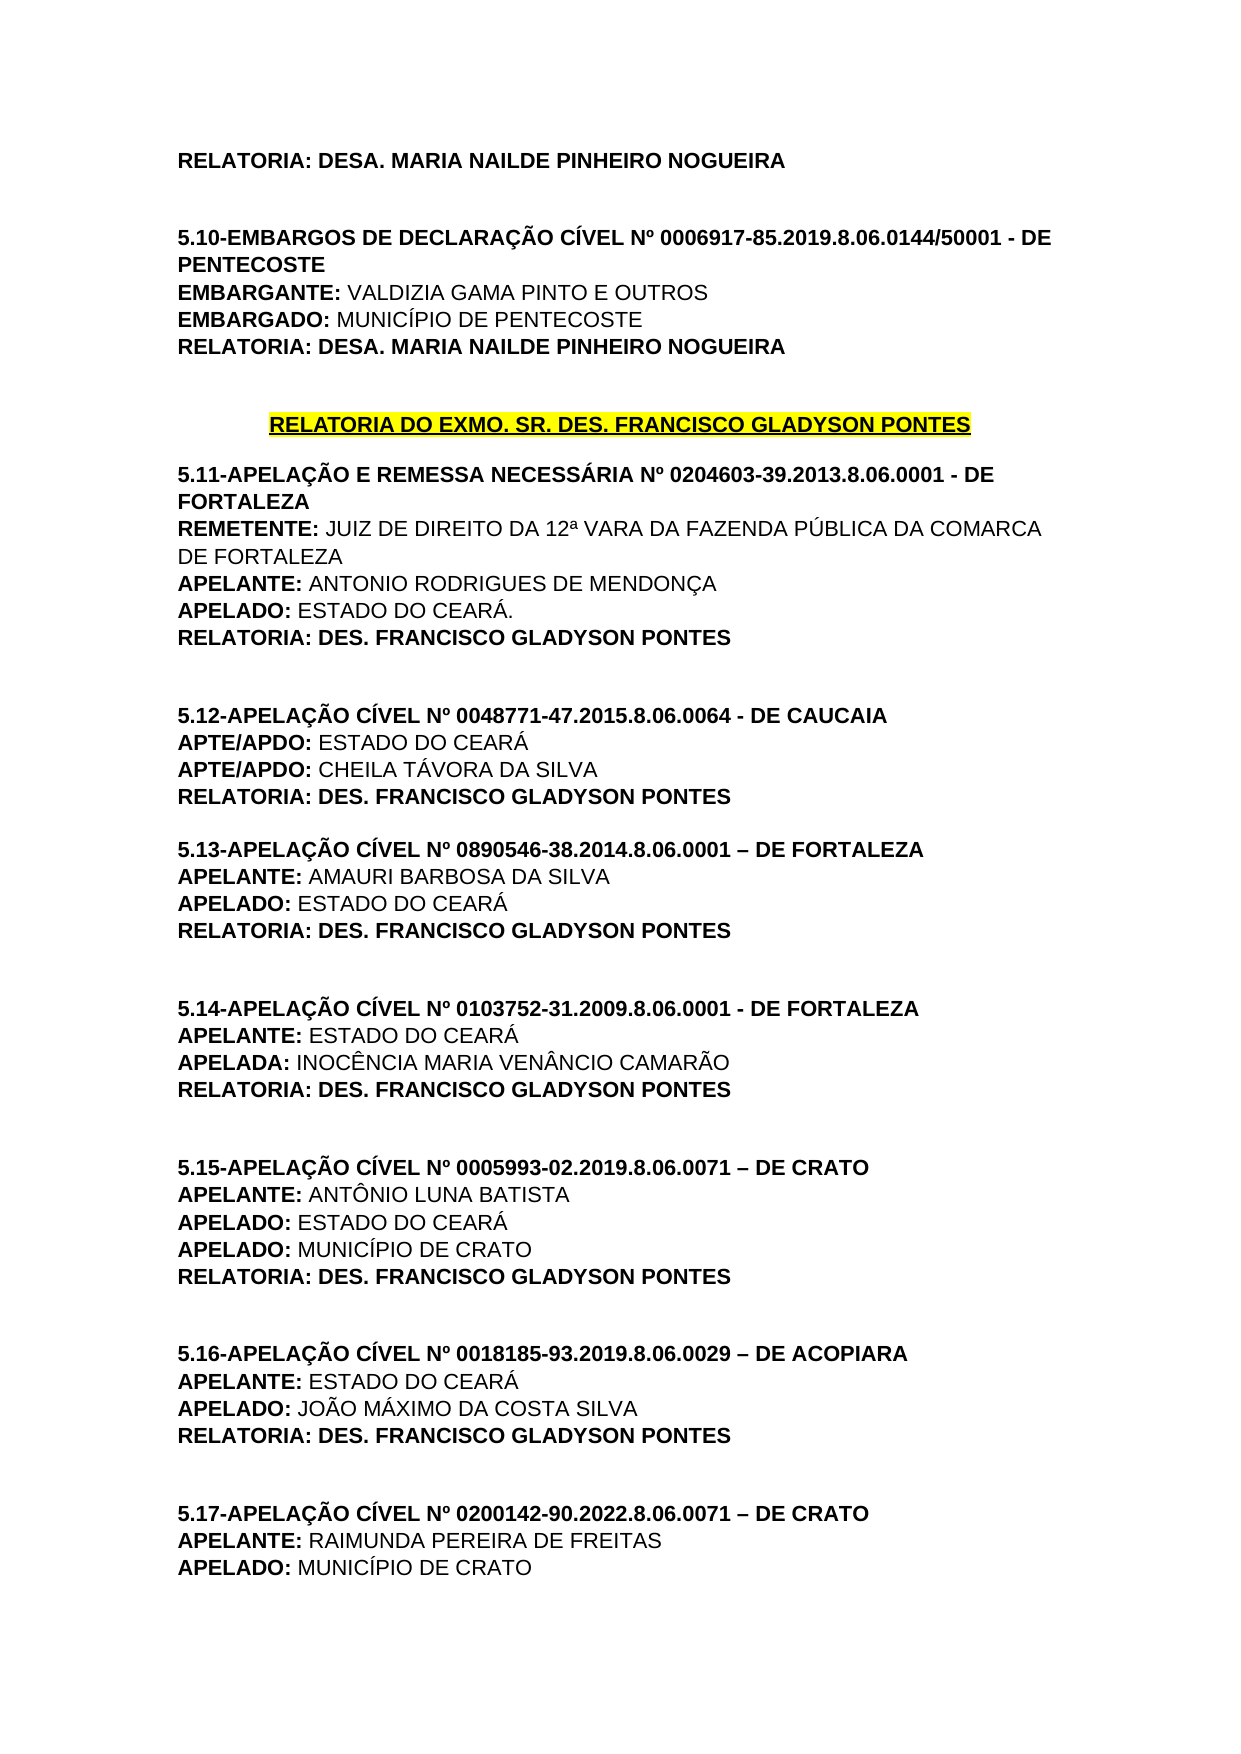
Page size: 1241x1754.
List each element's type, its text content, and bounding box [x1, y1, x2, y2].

text APELANTE: ANTÔNIO LUNA BATISTA [177, 1182, 1063, 1207]
text APELADO: ESTADO DO CEARÁ [177, 1209, 1063, 1234]
text RELATORIA: DES. FRANCISCO GLADYSON PONTES [177, 1077, 1063, 1103]
text APTE/APDO: ESTADO DO CEARÁ [177, 730, 1063, 755]
text APELADA: INOCÊNCIA MARIA VENÂNCIO CAMARÃO [177, 1050, 1063, 1075]
text APELADO: MUNICÍPIO DE CRATO [177, 1555, 1063, 1580]
text 5.14-APELAÇÃO CÍVEL Nº 0103752-31.2009.8.06.0001 - DE FORTALEZA [177, 996, 1063, 1021]
text APELANTE: RAIMUNDA PEREIRA DE FREITAS [177, 1528, 1063, 1553]
text EMBARGANTE: VALDIZIA GAMA PINTO E OUTROS [177, 279, 1063, 305]
text APELADO: JOÃO MÁXIMO DA COSTA SILVA [177, 1396, 1063, 1421]
text REMETENTE: JUIZ DE DIREITO DA 12ª VARA DA FAZENDA PÚBLICA DA COMARCA DE FORTALEZA [177, 516, 1063, 569]
text 5.17-APELAÇÃO CÍVEL Nº 0200142-90.2022.8.06.0071 – DE CRATO [177, 1501, 1063, 1526]
text RELATORIA: DES. FRANCISCO GLADYSON PONTES [177, 784, 1063, 809]
text RELATORIA DO EXMO. SR. DES. FRANCISCO GLADYSON PONTES [177, 412, 1063, 437]
text APELADO: MUNICÍPIO DE CRATO [177, 1237, 1063, 1262]
text RELATORIA: DES. FRANCISCO GLADYSON PONTES [177, 918, 1063, 943]
text RELATORIA: DES. FRANCISCO GLADYSON PONTES [177, 1423, 1063, 1448]
text APTE/APDO: CHEILA TÁVORA DA SILVA [177, 757, 1063, 782]
text RELATORIA: DES. FRANCISCO GLADYSON PONTES [177, 625, 1063, 650]
text APELANTE: ESTADO DO CEARÁ [177, 1023, 1063, 1048]
text RELATORIA: DES. FRANCISCO GLADYSON PONTES [177, 1264, 1063, 1289]
text APELADO: ESTADO DO CEARÁ [177, 891, 1063, 916]
text EMBARGADO: MUNICÍPIO DE PENTECOSTE [177, 307, 1063, 332]
text RELATORIA: DESA. MARIA NAILDE PINHEIRO NOGUEIRA [177, 334, 1063, 359]
text 5.16-APELAÇÃO CÍVEL Nº 0018185-93.2019.8.06.0029 – DE ACOPIARA [177, 1341, 1063, 1367]
text APELANTE: ESTADO DO CEARÁ [177, 1368, 1063, 1394]
text 5.11-APELAÇÃO E REMESSA NECESSÁRIA Nº 0204603-39.2013.8.06.0001 - DE FORTALEZA [177, 462, 1063, 514]
text APELADO: ESTADO DO CEARÁ. [177, 598, 1063, 623]
text RELATORIA: DESA. MARIA NAILDE PINHEIRO NOGUEIRA [177, 148, 1063, 173]
text 5.15-APELAÇÃO CÍVEL Nº 0005993-02.2019.8.06.0071 – DE CRATO [177, 1155, 1063, 1180]
text 5.10-EMBARGOS DE DECLARAÇÃO CÍVEL Nº 0006917-85.2019.8.06.0144/50001 - DE PENTECOSTE [177, 225, 1063, 278]
text 5.12-APELAÇÃO CÍVEL Nº 0048771-47.2015.8.06.0064 - DE CAUCAIA [177, 703, 1063, 728]
text APELANTE: AMAURI BARBOSA DA SILVA [177, 864, 1063, 889]
text APELANTE: ANTONIO RODRIGUES DE MENDONÇA [177, 571, 1063, 596]
text 5.13-APELAÇÃO CÍVEL Nº 0890546-38.2014.8.06.0001 – DE FORTALEZA [177, 837, 1063, 862]
